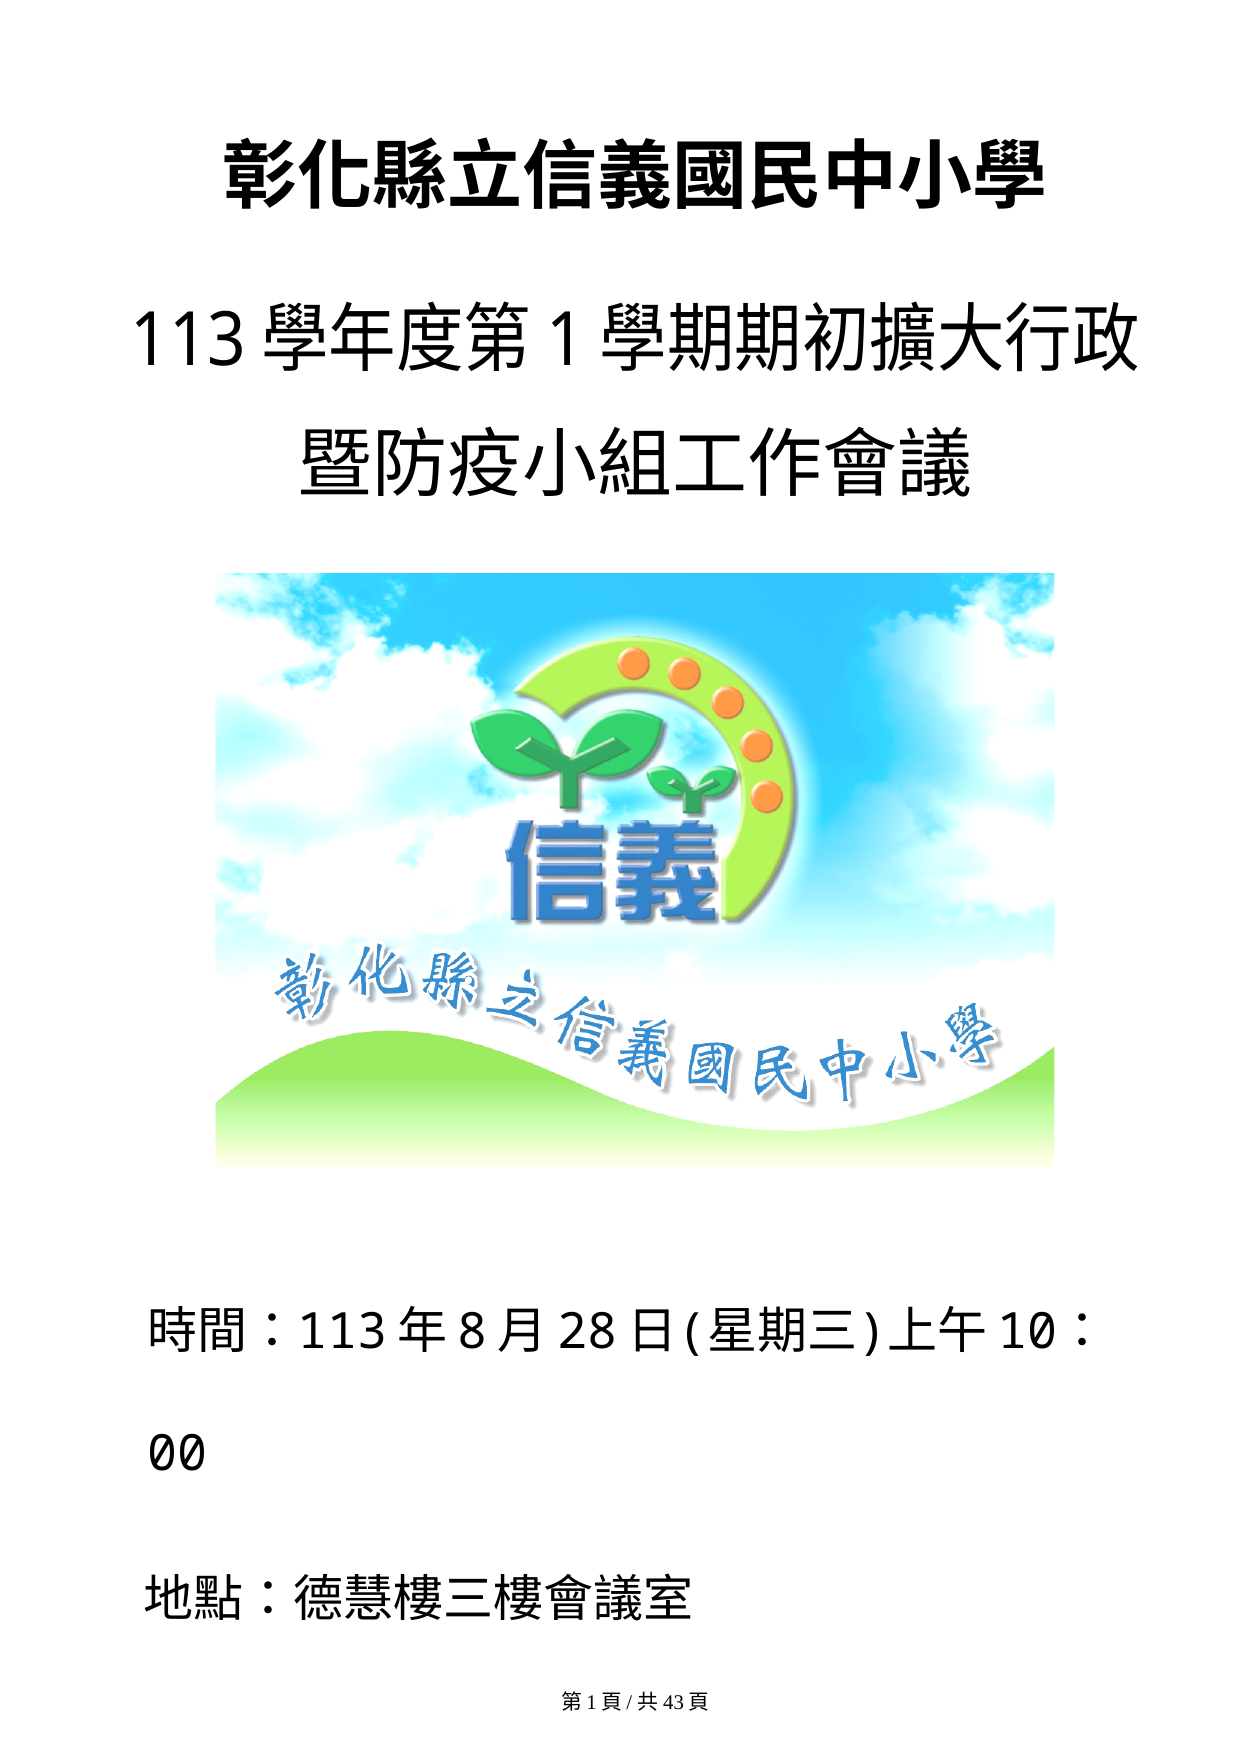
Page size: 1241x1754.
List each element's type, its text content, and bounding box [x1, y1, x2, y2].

text 地點：德慧樓三樓會議室 [118, 1522, 1152, 1647]
text 113學年度第1學期期初擴大行政 暨防疫小組工作會議 [118, 260, 1152, 510]
text 彰化縣立信義國民中小學 [118, 97, 1152, 222]
text 時間：113年8月28日(星期三)上午10：00 [148, 1253, 1152, 1503]
